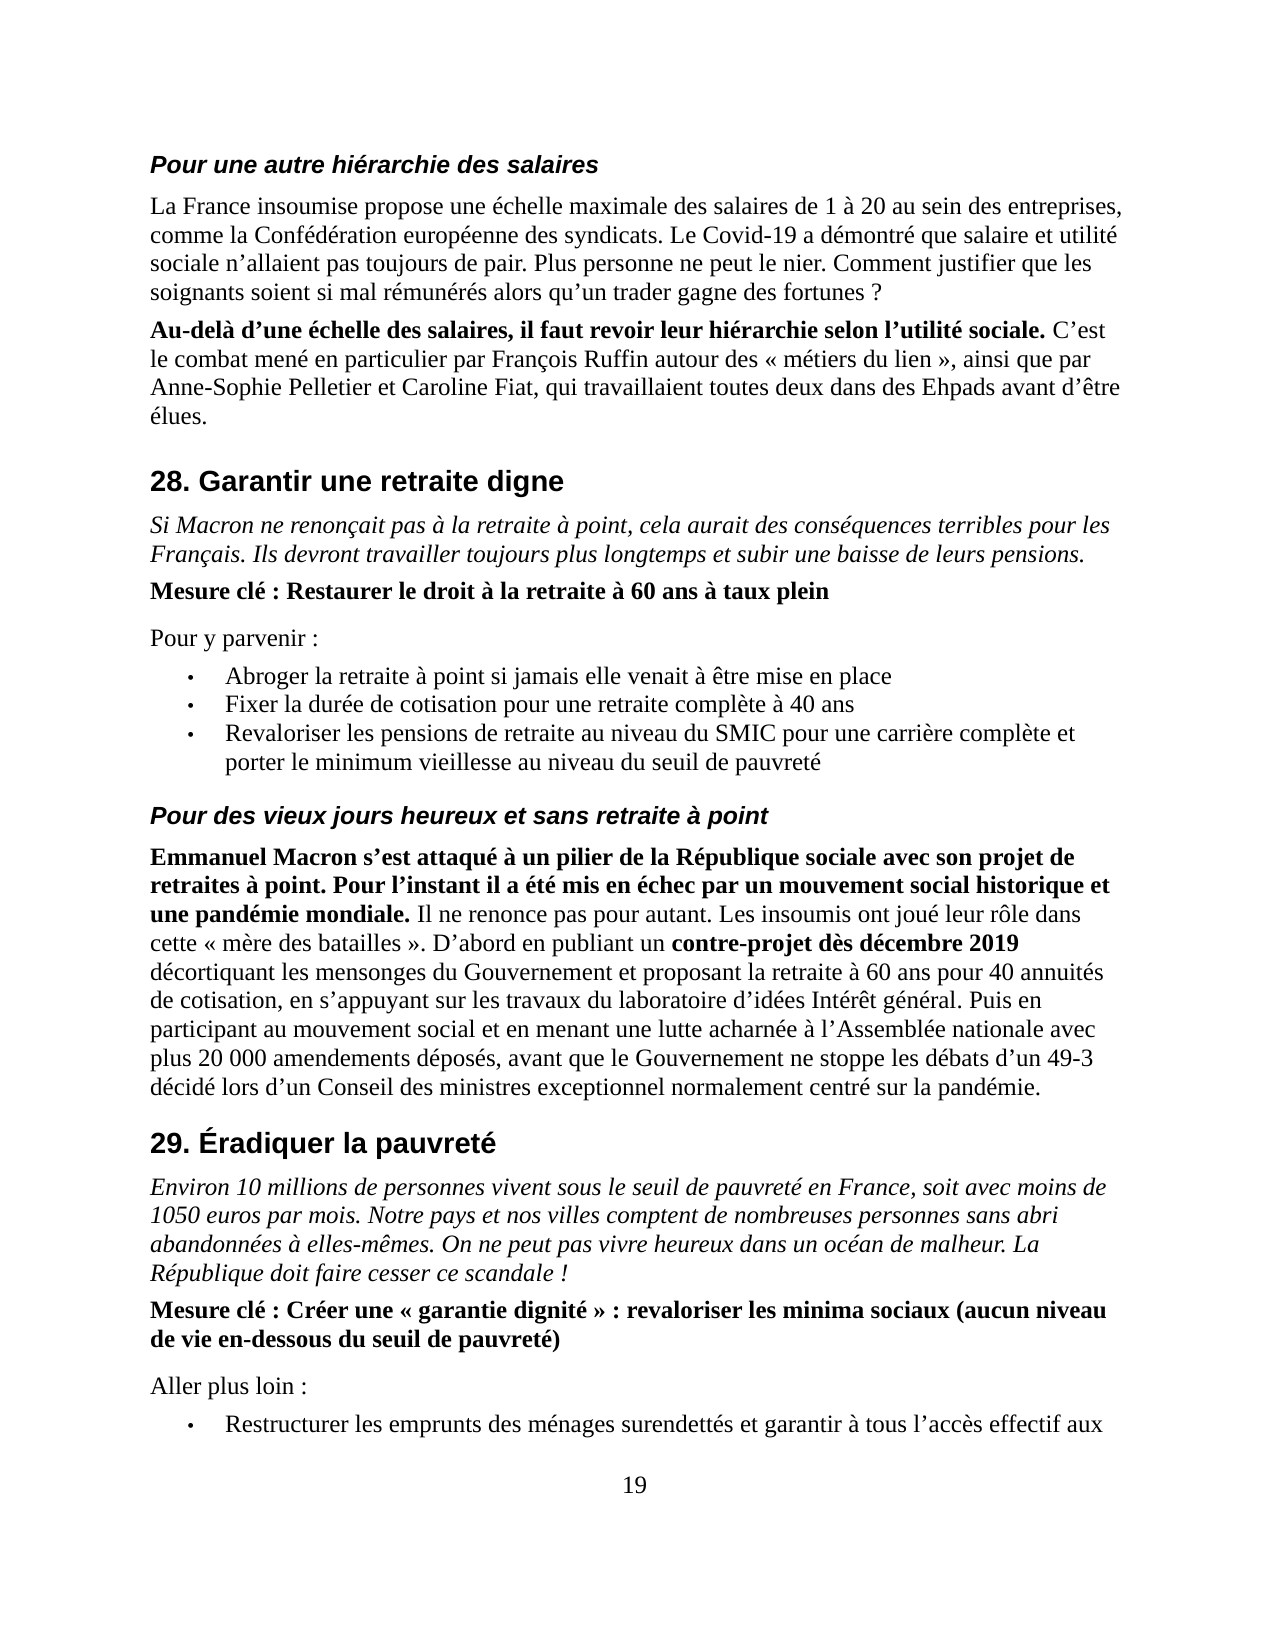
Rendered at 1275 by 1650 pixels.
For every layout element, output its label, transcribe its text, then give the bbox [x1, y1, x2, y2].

text Emmanuel Macron s’est attaqué à un pilier de la République sociale avec son projet de retraites à point. Pour l’instant il a été mis en échec par un mouvement social historique et une pandémie mondiale. Il ne renonce pas pour autant. Les insoumis ont joué leur rôle dans cette « mère des batailles ». D’abord en publiant un contre-projet dès décembre 2019 décortiquant les mensonges du Gouvernement et proposant la retraite à 60 ans pour 40 annuités de cotisation, en s’appuyant sur les travaux du laboratoire d’idées Intérêt général. Puis en participant au mouvement social et en menant une lutte acharnée à l’Assemblée nationale avec plus 20 000 amendements déposés, avant que le Gouvernement ne stoppe les débats d’un 49-3 décidé lors d’un Conseil des ministres exceptionnel normalement centré sur la pandémie. [150, 842, 1125, 1101]
list Abroger la retraite à point si jamais elle venait à être mise en place [187, 661, 1125, 689]
text Mesure clé : Créer une « garantie dignité » : revaloriser les minima sociaux (aucun niveau de vie en-dessous du seuil de pauvreté) [150, 1296, 1125, 1353]
subtitle Pour des vieux jours heureux et sans retraite à point [150, 801, 1125, 829]
text La France insoumise propose une échelle maximale des salaires de 1 à 20 au sein des entreprises, comme la Confédération européenne des syndicats. Le Covid-19 a démontré que salaire et utilité sociale n’allaient pas toujours de pair. Plus personne ne peut le nier. Comment justifier que les soignants soient si mal rémunérés alors qu’un trader gagne des fortunes ? [150, 191, 1125, 306]
subtitle Pour une autre hiérarchie des salaires [150, 150, 1125, 178]
text Environ 10 millions de personnes vivent sous le seuil de pauvreté en France, soit avec moins de 1050 euros par mois. Notre pays et nos villes comptent de nombreuses personnes sans abri abandonnées à elles-mêmes. On ne peut pas vivre heureux dans un océan de malheur. La République doit faire cesser ce scandale ! [150, 1172, 1125, 1287]
subtitle 29. Éradiquer la pauvreté [150, 1126, 1125, 1159]
text Au-delà d’une échelle des salaires, il faut revoir leur hiérarchie selon l’utilité sociale. C’est le combat mené en particulier par François Ruffin autour des « métiers du lien », ainsi que par Anne-Sophie Pelletier et Caroline Fiat, qui travaillaient toutes deux dans des Ehpads avant d’être élues. [150, 315, 1125, 430]
text Mesure clé : Restaurer le droit à la retraite à 60 ans à taux plein [150, 576, 1125, 605]
text Aller plus loin : [150, 1371, 1125, 1400]
text Pour y parvenir : [150, 623, 1125, 652]
list Revaloriser les pensions de retraite au niveau du SMIC pour une carrière complète et porter le minimum vieillesse au niveau du seuil de pauvreté [187, 718, 1125, 776]
subtitle 28. Garantir une retraite digne [150, 464, 1125, 497]
list Fixer la durée de cotisation pour une retraite complète à 40 ans [187, 689, 1125, 718]
text Si Macron ne renonçait pas à la retraite à point, cela aurait des conséquences terribles pour les Français. Ils devront travailler toujours plus longtemps et subir une baisse de leurs pensions. [150, 510, 1125, 567]
list Restructurer les emprunts des ménages surendettés et garantir à tous l’accès effectif aux [187, 1409, 1125, 1437]
